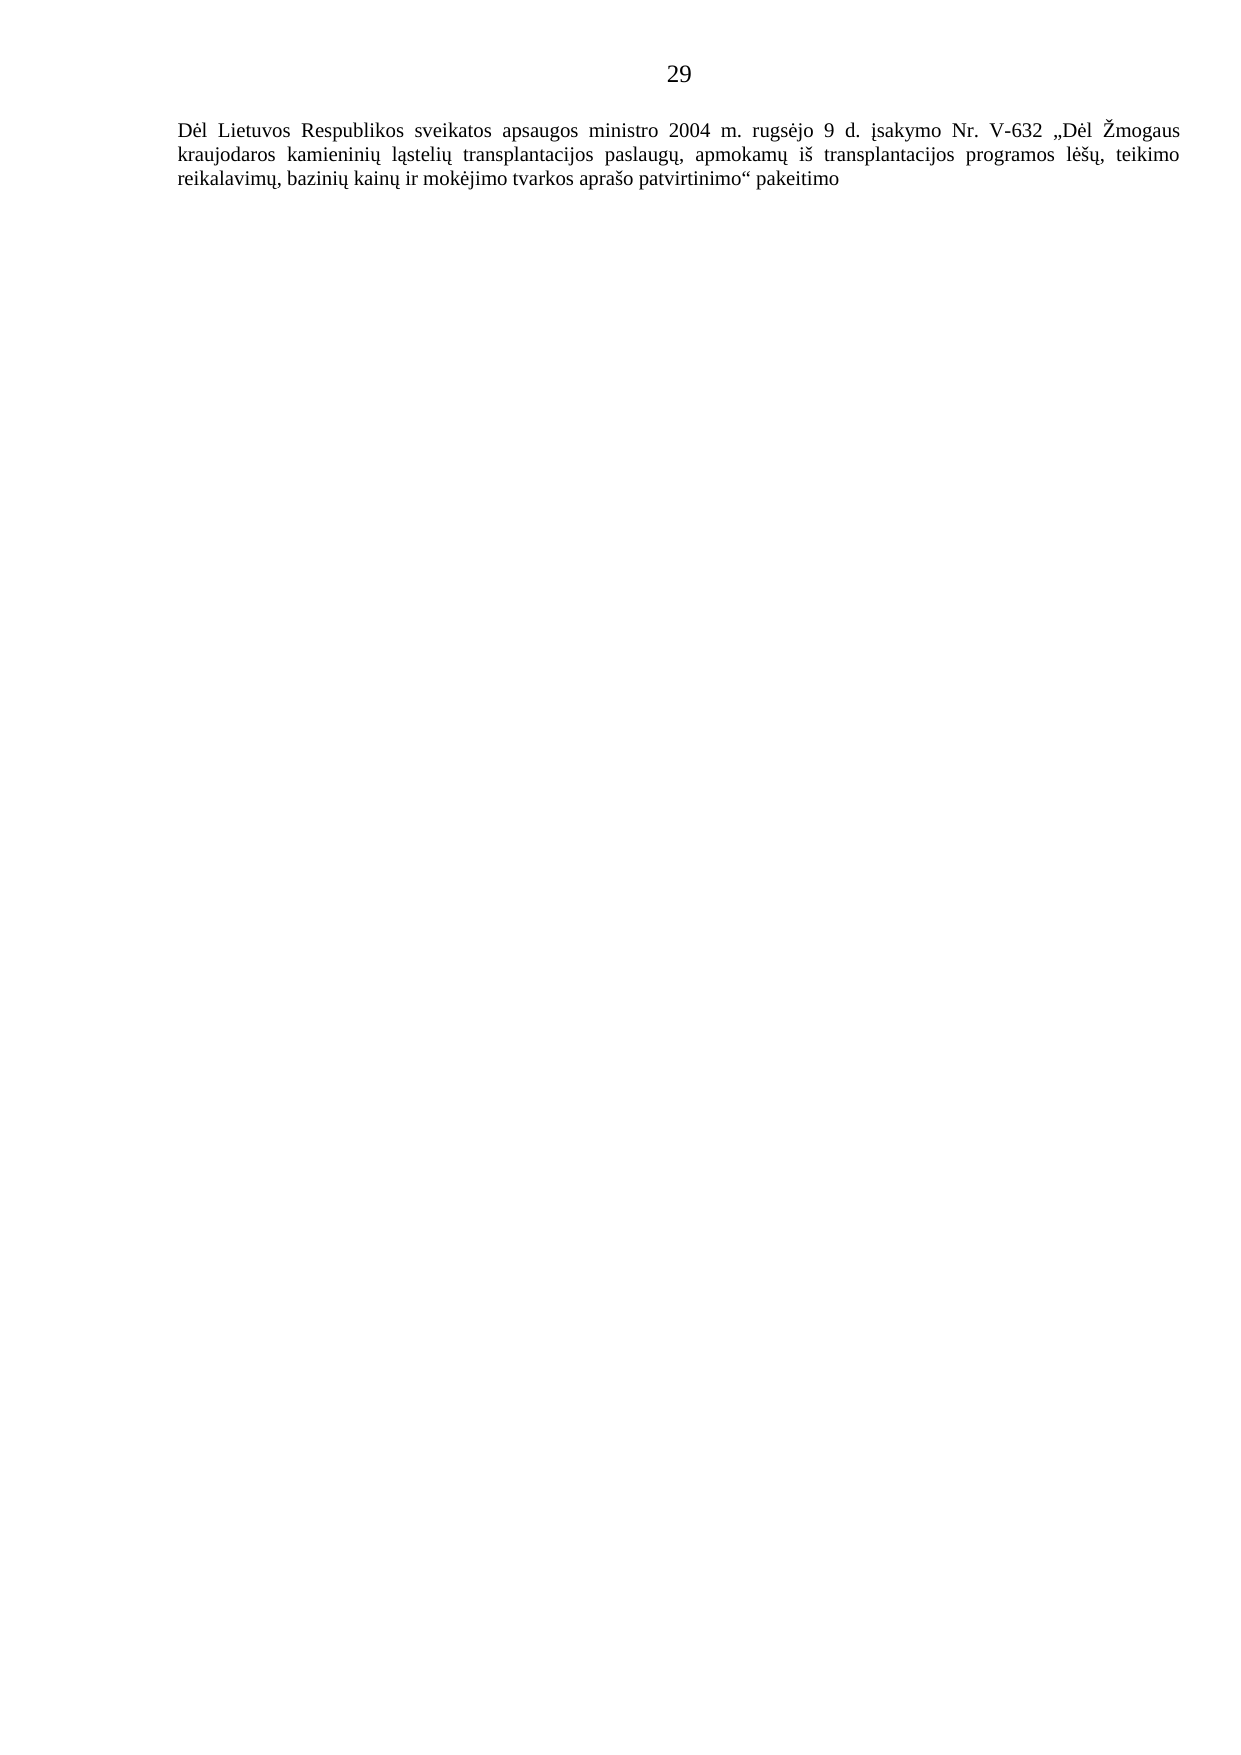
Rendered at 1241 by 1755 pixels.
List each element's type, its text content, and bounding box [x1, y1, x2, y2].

text Dėl Lietuvos Respublikos sveikatos apsaugos ministro 2004 m. rugsėjo 9 d. įsakymo Nr. V-632 „Dėl Žmogaus kraujodaros kamieninių ląstelių transplantacijos paslaugų, apmokamų iš transplantacijos programos lėšų, teikimo reikalavimų, bazinių kainų ir mokėjimo tvarkos aprašo patvirtinimo“ pakeitimo [177, 118, 1181, 190]
